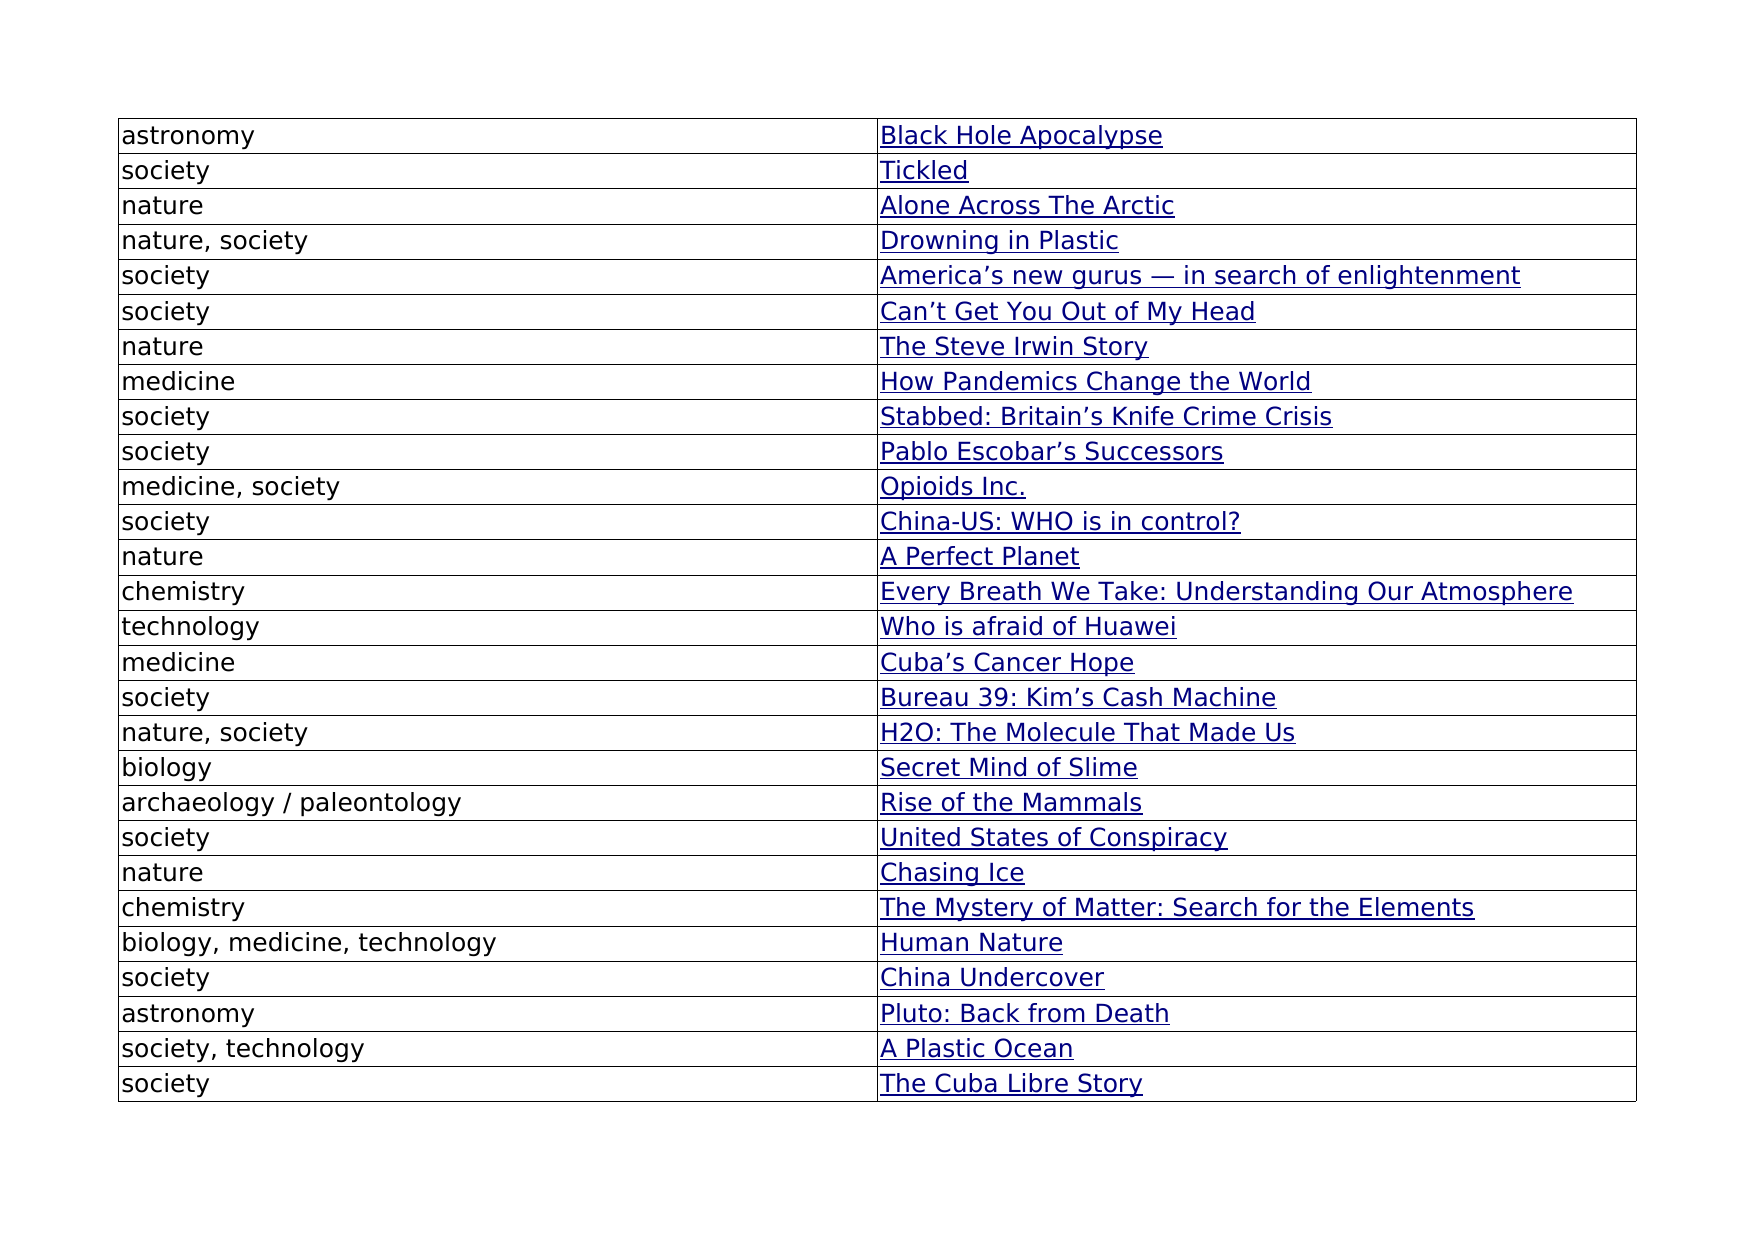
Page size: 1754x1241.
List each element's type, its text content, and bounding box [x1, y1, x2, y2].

table_cell chemistry [119, 576, 877, 609]
table_cell medicine [119, 646, 877, 680]
table_cell nature [119, 330, 877, 364]
table_cell technology [119, 611, 877, 645]
table_cell Cuba’s Cancer Hope [878, 646, 1636, 680]
table_cell Human Nature [878, 927, 1636, 961]
table_cell society [119, 821, 877, 855]
table_cell society [119, 505, 877, 539]
table_cell chemistry [119, 891, 877, 926]
table_cell Every Breath We Take: Understanding Our Atmosphere [878, 576, 1636, 609]
table_cell Can’t Get You Out of My Head [878, 295, 1636, 329]
table_cell The Mystery of Matter: Search for the Elements [878, 891, 1636, 926]
table_cell A Perfect Planet [878, 540, 1636, 574]
table_cell society [119, 1067, 877, 1101]
table_cell Drowning in Plastic [878, 225, 1636, 258]
table_cell biology, medicine, technology [119, 927, 877, 961]
table_cell Alone Across The Arctic [878, 189, 1636, 223]
table_cell nature [119, 540, 877, 574]
table_cell society [119, 681, 877, 715]
table_cell A Plastic Ocean [878, 1032, 1636, 1066]
table_cell society [119, 400, 877, 434]
table_cell archaeology / paleontology [119, 786, 877, 820]
table_cell Pablo Escobar’s Successors [878, 435, 1636, 469]
table_cell Bureau 39: Kim’s Cash Machine [878, 681, 1636, 715]
table_cell society [119, 295, 877, 329]
table_cell society [119, 154, 877, 188]
table_cell H2O: The Molecule That Made Us [878, 716, 1636, 750]
table_cell society [119, 260, 877, 294]
table_cell Tickled [878, 154, 1636, 188]
table_cell Pluto: Back from Death [878, 997, 1636, 1031]
table_cell The Steve Irwin Story [878, 330, 1636, 364]
table_cell astronomy [119, 119, 877, 153]
table_cell nature, society [119, 716, 877, 750]
table_cell nature [119, 856, 877, 890]
table_cell Black Hole Apocalypse [878, 119, 1636, 153]
table_cell society, technology [119, 1032, 877, 1066]
table_cell China Undercover [878, 962, 1636, 996]
table_cell Chasing Ice [878, 856, 1636, 890]
table_cell Stabbed: Britain’s Knife Crime Crisis [878, 400, 1636, 434]
table_cell medicine, society [119, 470, 877, 504]
table_cell nature, society [119, 225, 877, 258]
table_cell Opioids Inc. [878, 470, 1636, 504]
table_cell United States of Conspiracy [878, 821, 1636, 855]
table_cell society [119, 962, 877, 996]
table_cell America’s new gurus — in search of enlightenment [878, 260, 1636, 294]
table_cell astronomy [119, 997, 877, 1031]
table_cell How Pandemics Change the World [878, 365, 1636, 399]
table_cell Who is afraid of Huawei [878, 611, 1636, 645]
table_cell The Cuba Libre Story [878, 1067, 1636, 1101]
table_cell society [119, 435, 877, 469]
table_cell biology [119, 751, 877, 785]
table_cell Secret Mind of Slime [878, 751, 1636, 785]
table_cell China-US: WHO is in control? [878, 505, 1636, 539]
table_cell medicine [119, 365, 877, 399]
table_cell nature [119, 189, 877, 223]
table_cell Rise of the Mammals [878, 786, 1636, 820]
